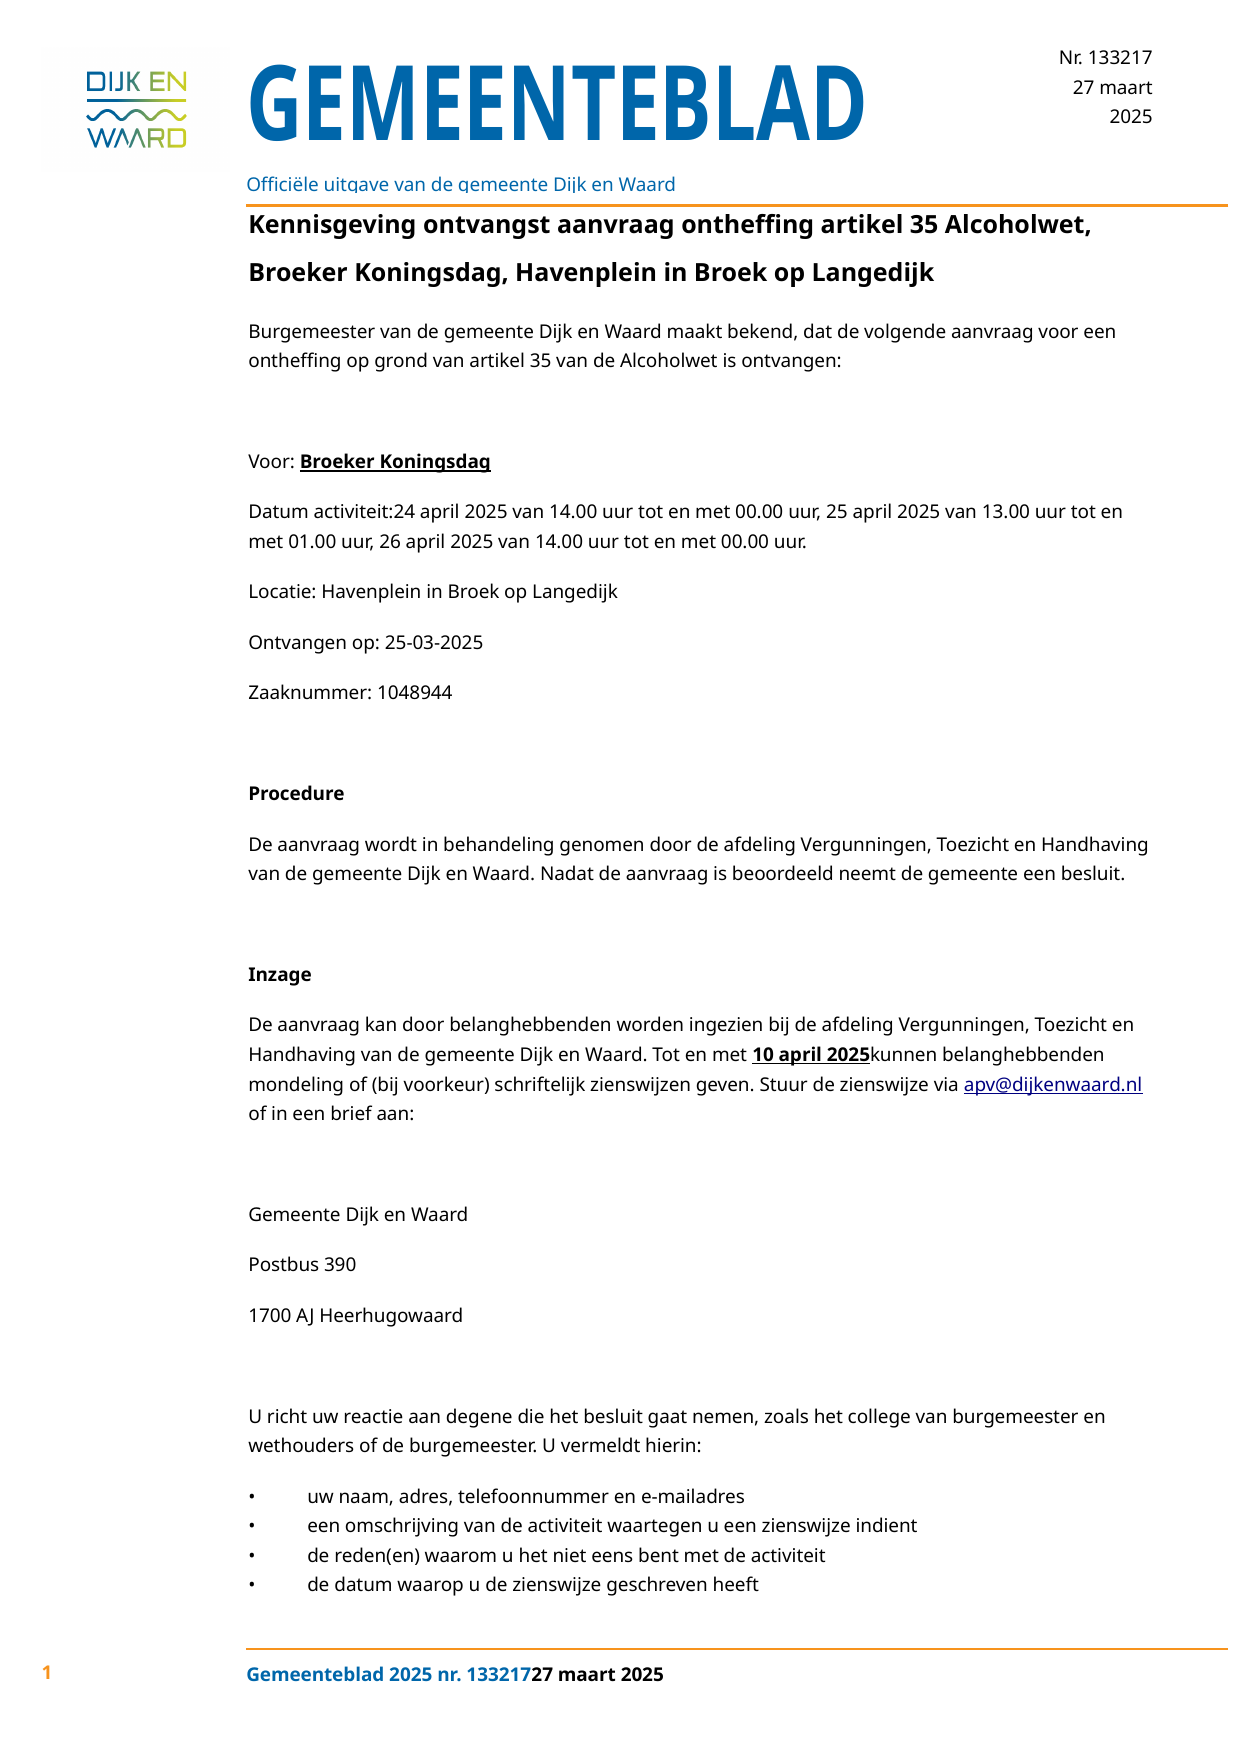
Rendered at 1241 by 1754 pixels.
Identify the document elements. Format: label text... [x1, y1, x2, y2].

text Procedure [248, 780, 1152, 806]
text Postbus 390 [248, 1252, 1152, 1277]
text Inzage [248, 961, 1152, 987]
text De aanvraag wordt in behandeling genomen door de afdeling Vergunningen, Toezicht en Handhaving van de gemeente Dijk en Waard. Nadat de aanvraag is beoordeeld neemt de gemeente een besluit. [248, 831, 1152, 886]
picture [41, 47, 231, 172]
text Ontvangen op: 25-03-2025 [248, 629, 1152, 655]
text Datum activiteit:24 april 2025 van 14.00 uur tot en met 00.00 uur, 25 april 2025 van 13.00 uur tot en met 01.00 uur, 26 april 2025 van 14.00 uur tot en met 00.00 uur. [248, 499, 1152, 554]
text Voor: Broeker Koningsdag [248, 448, 1152, 474]
list een omschrijving van de activiteit waartegen u een zienswijze indient [248, 1512, 1152, 1538]
text 1700 AJ Heerhugowaard [248, 1302, 1152, 1328]
text Burgemeester van de gemeente Dijk en Waard maakt bekend, dat de volgende aanvraag voor een ontheffing op grond van artikel 35 van de Alcoholwet is ontvangen: [248, 318, 1152, 373]
list uw naam, adres, telefoonnummer en e-mailadres [248, 1483, 1152, 1509]
list de reden(en) waarom u het niet eens bent met de activiteit [248, 1542, 1152, 1568]
text Kennisgeving ontvangst aanvraag ontheffing artikel 35 Alcoholwet, Broeker Koningsdag, Havenplein in Broek op Langedijk [248, 207, 1152, 288]
text Locatie: Havenplein in Broek op Langedijk [248, 579, 1152, 604]
text De aanvraag kan door belanghebbenden worden ingezien bij de afdeling Vergunningen, Toezicht en Handhaving van de gemeente Dijk en Waard. Tot en met 10 april 2025kunnen belanghebbenden mondeling of (bij voorkeur) schriftelijk zienswijzen geven. Stuur de zienswijze via apv@dijkenwaard.nl of in een brief aan: [248, 1012, 1152, 1126]
list de datum waarop u de zienswijze geschreven heeft [248, 1572, 1152, 1597]
text Gemeente Dijk en Waard [248, 1201, 1152, 1227]
text U richt uw reactie aan degene die het besluit gaat nemen, zoals het college van burgemeester en wethouders of de burgemeester. U vermeldt hierin: [248, 1403, 1152, 1458]
text Zaaknummer: 1048944 [248, 679, 1152, 705]
